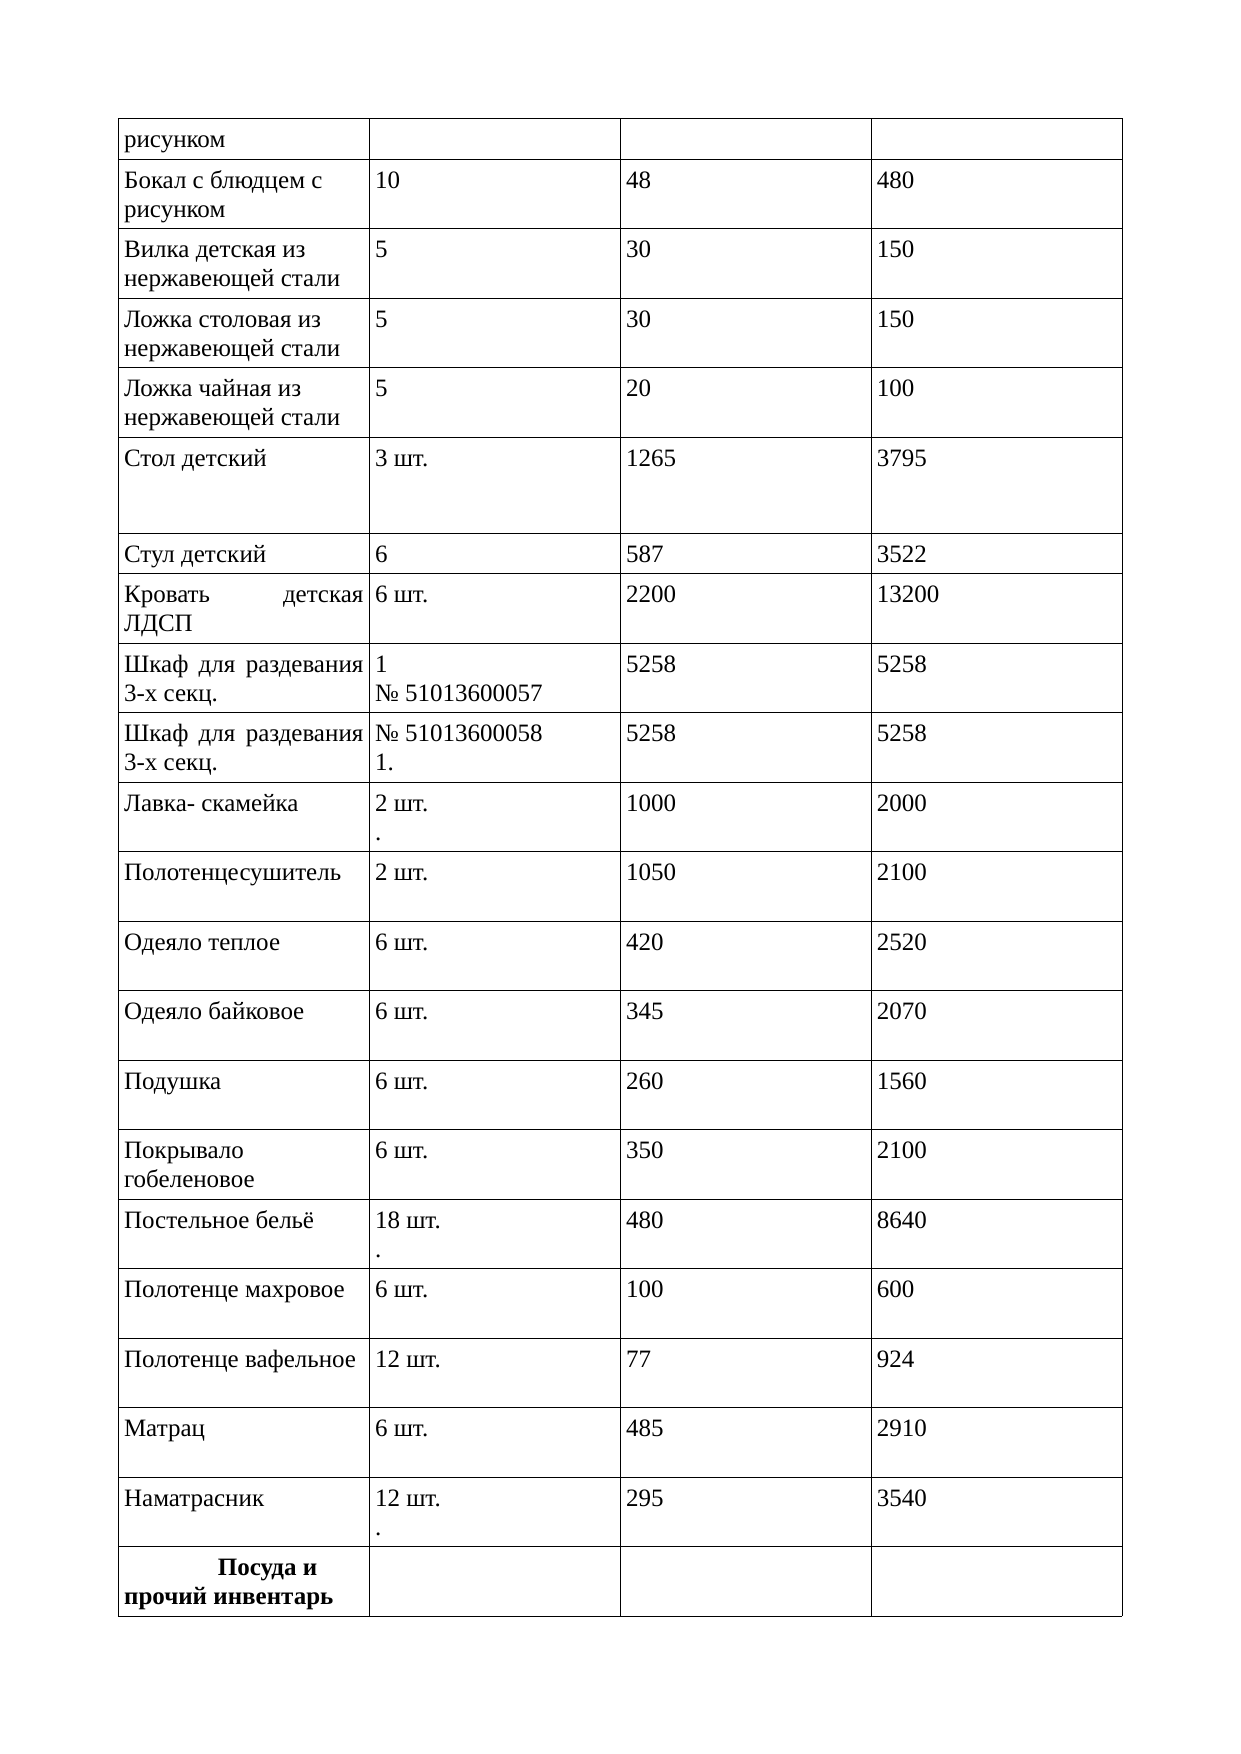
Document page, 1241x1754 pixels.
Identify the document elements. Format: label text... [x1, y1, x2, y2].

table_cell 260 [621, 1061, 871, 1129]
table_cell 5 [370, 299, 620, 367]
table_cell 5258 [621, 644, 871, 712]
table_cell 295 [621, 1478, 871, 1546]
table_cell 2100 [872, 852, 1122, 921]
table_cell 420 [621, 922, 871, 990]
table_cell 2100 [872, 1130, 1122, 1199]
table_cell 5 [370, 368, 620, 437]
table_cell Одеяло байковое [119, 991, 369, 1060]
table_cell 6 шт. [370, 574, 620, 643]
table_cell 20 [621, 368, 871, 437]
table_cell 6 шт. [370, 1408, 620, 1477]
table_cell 77 [621, 1339, 871, 1407]
table_cell 2910 [872, 1408, 1122, 1477]
table_cell 6 шт. [370, 922, 620, 990]
table_cell 18 шт. . [370, 1200, 620, 1268]
table_cell 1265 [621, 438, 871, 533]
table_cell 1050 [621, 852, 871, 921]
table_cell 2200 [621, 574, 871, 643]
table_cell 12 шт. . [370, 1478, 620, 1546]
table_cell 3522 [872, 534, 1122, 573]
table_cell Одеяло теплое [119, 922, 369, 990]
table_cell 345 [621, 991, 871, 1060]
table_cell Лавка- скамейка [119, 783, 369, 851]
table_cell Кровать детская ЛДСП [119, 574, 369, 643]
table_cell [872, 1547, 1122, 1616]
table_cell № 51013600058 1. [370, 713, 620, 782]
table_cell Полотенце махровое [119, 1269, 369, 1338]
table_cell Постельное бельё [119, 1200, 369, 1268]
table_cell Матрац [119, 1408, 369, 1477]
table_cell 924 [872, 1339, 1122, 1407]
table_cell [621, 1547, 871, 1616]
table_cell 10 [370, 160, 620, 228]
table_cell 485 [621, 1408, 871, 1477]
table_cell Полотенцесушитель [119, 852, 369, 921]
table_cell 1560 [872, 1061, 1122, 1129]
table_cell 6 [370, 534, 620, 573]
table_cell [872, 119, 1122, 159]
table_cell 5 [370, 229, 620, 298]
table_cell Ложка чайная из нержавеющей стали [119, 368, 369, 437]
table_cell 5258 [621, 713, 871, 782]
table_cell 600 [872, 1269, 1122, 1338]
table_cell 350 [621, 1130, 871, 1199]
table_cell [621, 119, 871, 159]
table_cell Стул детский [119, 534, 369, 573]
table_cell 5258 [872, 644, 1122, 712]
table_cell 3 шт. [370, 438, 620, 533]
table_cell 48 [621, 160, 871, 228]
table_cell Бокал с блюдцем с рисунком [119, 160, 369, 228]
table_cell 150 [872, 299, 1122, 367]
table_cell 30 [621, 229, 871, 298]
table_cell 3540 [872, 1478, 1122, 1546]
table_cell Полотенце вафельное [119, 1339, 369, 1407]
table_cell 5258 [872, 713, 1122, 782]
table_cell 2070 [872, 991, 1122, 1060]
table_cell 587 [621, 534, 871, 573]
table_cell 12 шт. [370, 1339, 620, 1407]
table_cell 480 [621, 1200, 871, 1268]
table_cell 2 шт. . [370, 783, 620, 851]
table_cell 30 [621, 299, 871, 367]
table_cell рисунком [119, 119, 369, 159]
table_cell 480 [872, 160, 1122, 228]
table_cell 1000 [621, 783, 871, 851]
table_cell Ложка столовая из нержавеющей стали [119, 299, 369, 367]
table_cell 2520 [872, 922, 1122, 990]
table_cell [370, 119, 620, 159]
table_cell Покрывало гобеленовое [119, 1130, 369, 1199]
table_cell Вилка детская из нержавеющей стали [119, 229, 369, 298]
table_cell 100 [621, 1269, 871, 1338]
table_cell 8640 [872, 1200, 1122, 1268]
table_cell 6 шт. [370, 1130, 620, 1199]
table_cell 3795 [872, 438, 1122, 533]
table_cell 100 [872, 368, 1122, 437]
table_cell [370, 1547, 620, 1616]
table_cell 6 шт. [370, 1269, 620, 1338]
table_cell 1 № 51013600057 [370, 644, 620, 712]
table_cell 6 шт. [370, 1061, 620, 1129]
table_cell 2 шт. [370, 852, 620, 921]
table_cell Посуда и прочий инвентарь [119, 1547, 369, 1616]
table_cell 13200 [872, 574, 1122, 643]
table_cell Стол детский [119, 438, 369, 533]
table_cell Шкаф для раздевания 3-х секц. [119, 713, 369, 782]
table_cell 150 [872, 229, 1122, 298]
table_cell Наматрасник [119, 1478, 369, 1546]
table_cell Шкаф для раздевания 3-х секц. [119, 644, 369, 712]
table_cell 6 шт. [370, 991, 620, 1060]
table_cell Подушка [119, 1061, 369, 1129]
table_cell 2000 [872, 783, 1122, 851]
